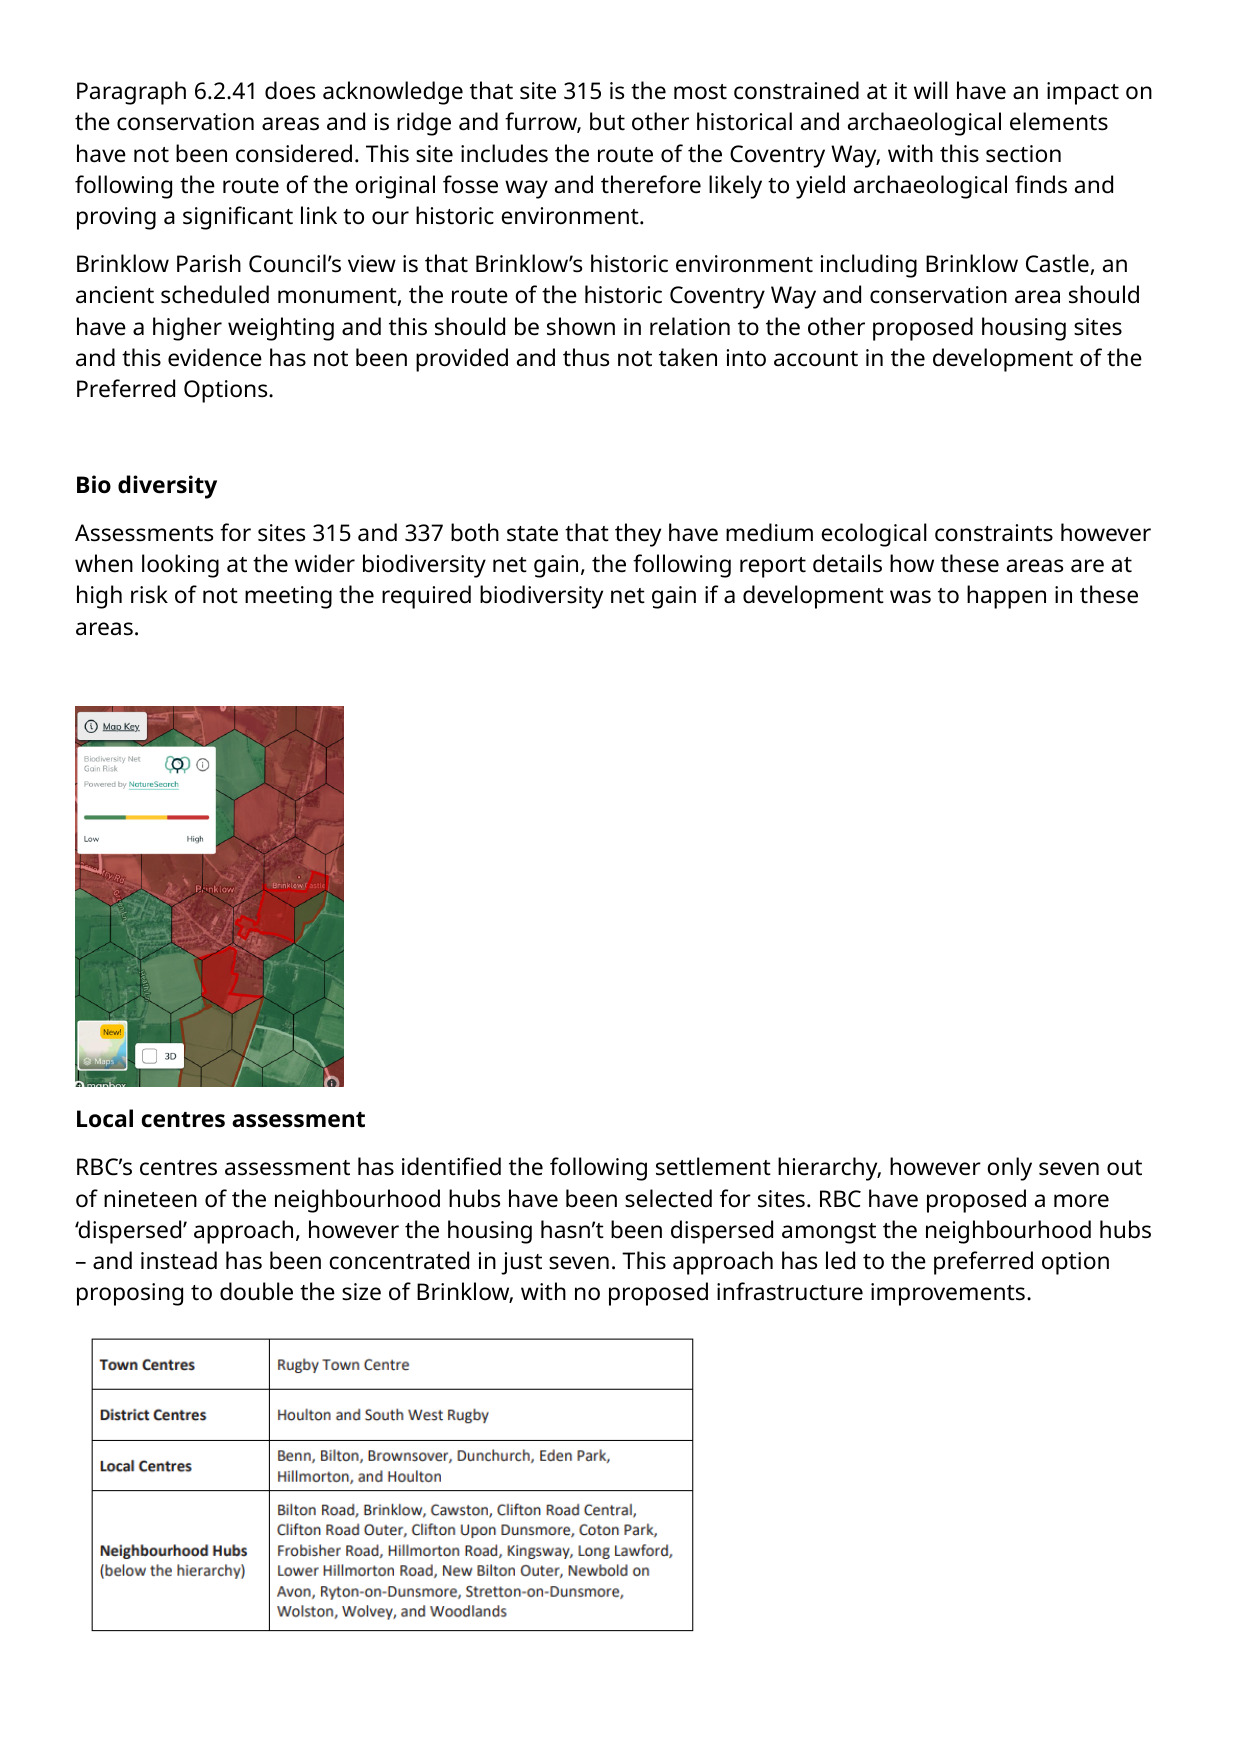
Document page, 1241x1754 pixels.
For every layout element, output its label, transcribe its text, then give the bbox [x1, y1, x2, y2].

text RBC’s centres assessment has identified the following settlement hierarchy, however only seven out of nineteen of the neighbourhood hubs have been selected for sites. RBC have proposed a more ‘dispersed’ approach, however the housing hasn’t been dispersed amongst the neighbourhood hubs – and instead has been concentrated in just seven. This approach has led to the preferred option proposing to double the size of Brinklow, with no proposed infrastructure improvements. [75, 1151, 1165, 1308]
text Assessments for sites 315 and 337 both state that they have medium ecological constraints however when looking at the wider biodiversity net gain, the following report details how these areas are at high risk of not meeting the required biodiversity net gain if a development was to happen in these areas. [75, 517, 1165, 642]
text Local centres assessment [75, 1103, 1165, 1135]
text Brinklow Parish Council’s view is that Brinklow’s historic environment including Brinklow Castle, an ancient scheduled monument, the route of the historic Coventry Way and conservation area should have a higher weighting and this should be shown in relation to the other proposed housing sites and this evidence has not been provided and thus not taken into account in the development of the Preferred Options. [75, 248, 1165, 404]
text Bio diversity [75, 469, 1165, 500]
text Paragraph 6.2.41 does acknowledge that site 315 is the most constrained at it will have an impact on the conservation areas and is ridge and furrow, but other historical and archaeological elements have not been considered. This site includes the route of the Coventry Way, with this section following the route of the original fosse way and therefore likely to yield archaeological finds and proving a significant link to our historic environment. [75, 75, 1165, 231]
